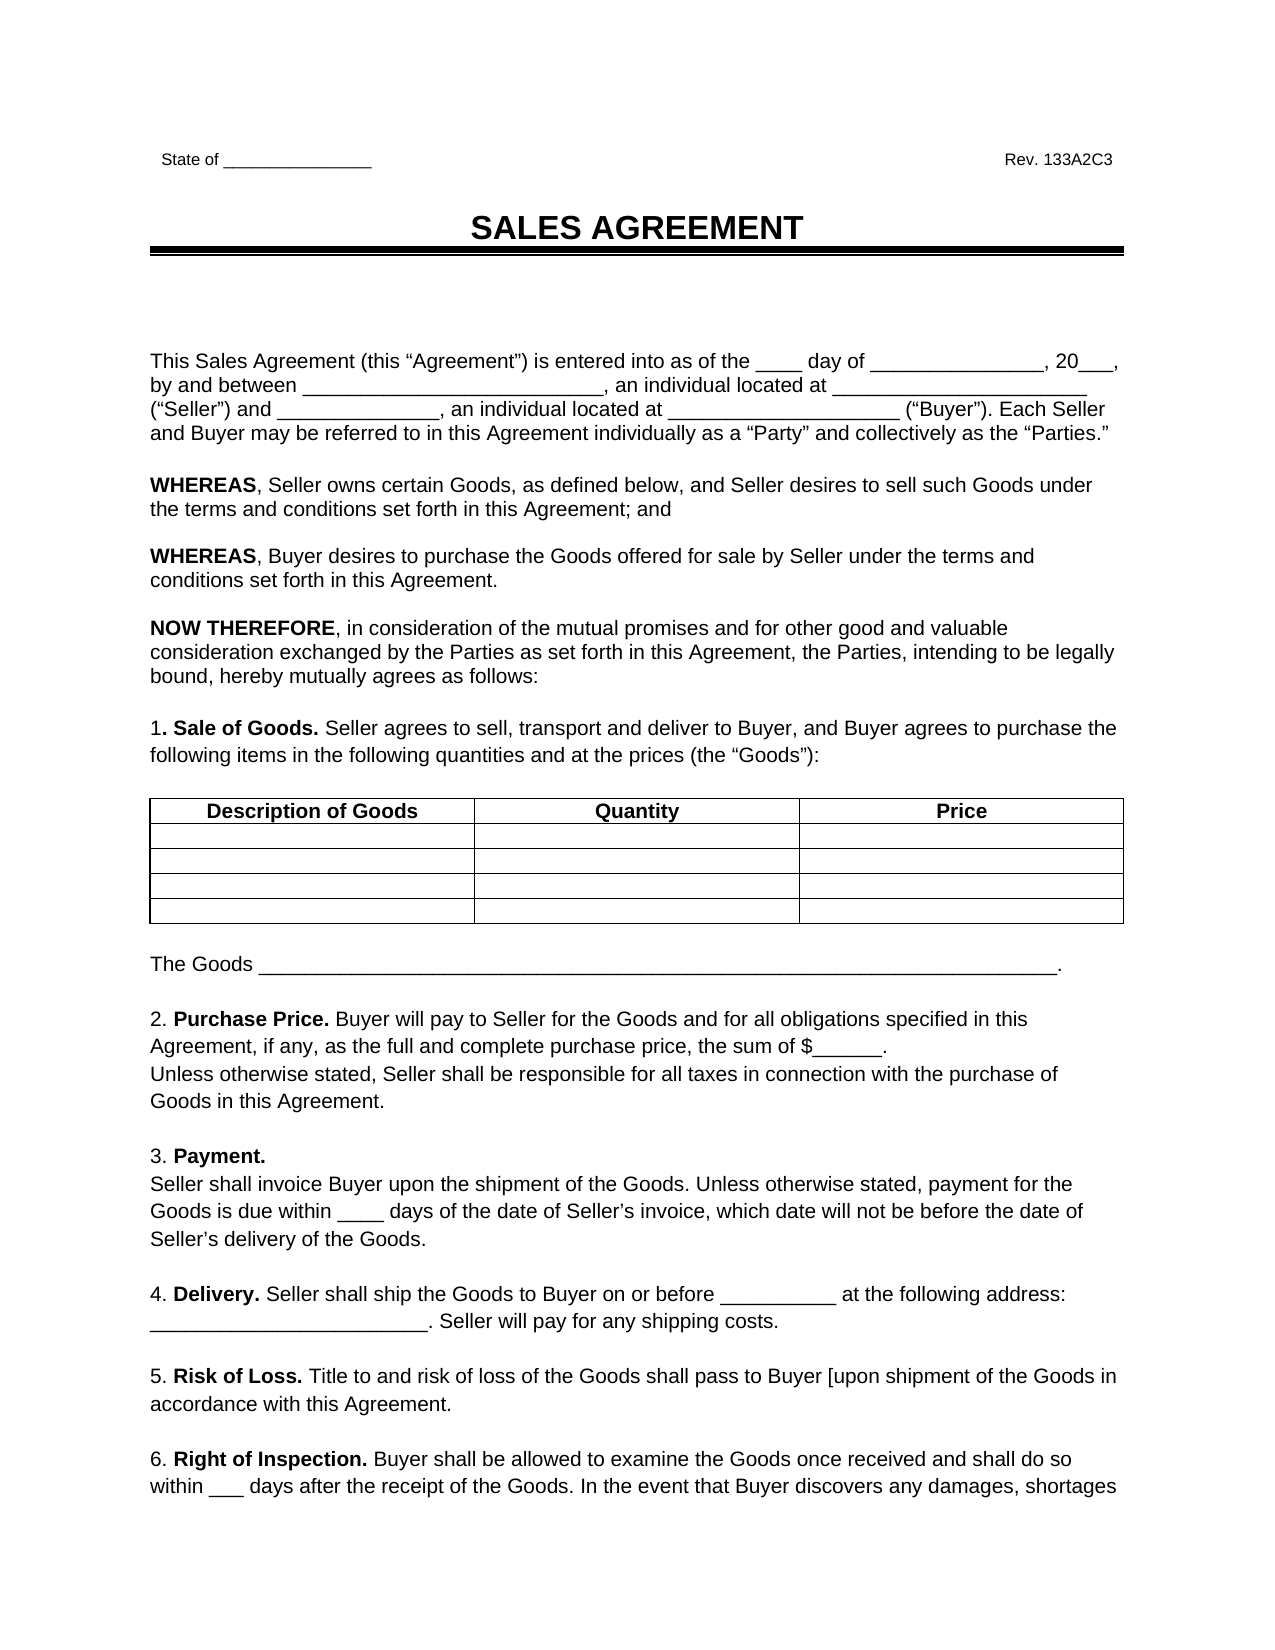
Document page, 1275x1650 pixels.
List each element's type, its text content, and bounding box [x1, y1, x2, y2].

table_cell [800, 849, 1123, 873]
text 4. Delivery. Seller shall ship the Goods to Buyer on or before __________ at the following address: ________________________. Seller will pay for any shipping costs. [150, 1282, 1125, 1333]
table_cell SALES AGREEMENT [150, 169, 1124, 246]
table_cell [800, 824, 1123, 848]
table_cell [151, 824, 474, 848]
text 6. Right of Inspection. Buyer shall be allowed to examine the Goods once received and shall do so within ___ days after the receipt of the Goods. In the event that Buyer discovers any damages, shortages [150, 1447, 1125, 1498]
text This Sales Agreement (this “Agreement”) is entered into as of the ____ day of _______________, 20___, by and between __________________________, an individual located at ______________________ (“Seller”) and ______________, an individual located at ____________________ (“Buyer”). Each Seller and Buyer may be referred to in this Agreement individually as a “Party” and collectively as the “Parties.” [150, 349, 1125, 445]
text WHEREAS, Buyer desires to purchase the Goods offered for sale by Seller under the terms and conditions set forth in this Agreement. [150, 544, 1125, 592]
table_cell [475, 824, 799, 848]
table_cell [800, 874, 1123, 898]
table_cell [151, 899, 474, 923]
table_header Description of Goods [151, 799, 474, 823]
text 5. Risk of Loss. Title to and risk of loss of the Goods shall pass to Buyer [upon shipment of the Goods in accordance with this Agreement. [150, 1364, 1125, 1416]
table_header State of ________________ [150, 150, 637, 169]
table_cell [151, 874, 474, 898]
table_cell [800, 899, 1123, 923]
text Unless otherwise stated, Seller shall be responsible for all taxes in connection with the purchase of Goods in this Agreement. [150, 1062, 1125, 1113]
text NOW THEREFORE, in consideration of the mutual promises and for other good and valuable consideration exchanged by the Parties as set forth in this Agreement, the Parties, intending to be legally bound, hereby mutually agrees as follows: [150, 616, 1125, 688]
text 3. Payment. [150, 1144, 1125, 1168]
text The Goods _____________________________________________________________________. [150, 952, 1125, 976]
text 1. Sale of Goods. Seller agrees to sell, transport and deliver to Buyer, and Buyer agrees to purchase the following items in the following quantities and at the prices (the “Goods”): [150, 716, 1125, 767]
table_header Rev. 133A2C3 [637, 150, 1124, 169]
table_cell [475, 899, 799, 923]
text WHEREAS, Seller owns certain Goods, as defined below, and Seller desires to sell such Goods under the terms and conditions set forth in this Agreement; and [150, 472, 1125, 520]
table_cell [475, 849, 799, 873]
table_header Price [800, 799, 1123, 823]
table_cell [151, 849, 474, 873]
table_header Quantity [475, 799, 799, 823]
table_cell [475, 874, 799, 898]
text Seller shall invoice Buyer upon the shipment of the Goods. Unless otherwise stated, payment for the Goods is due within ____ days of the date of Seller’s invoice, which date will not be before the date of Seller’s delivery of the Goods. [150, 1172, 1125, 1251]
text 2. Purchase Price. Buyer will pay to Seller for the Goods and for all obligations specified in this Agreement, if any, as the full and complete purchase price, the sum of $______. [150, 1007, 1125, 1058]
